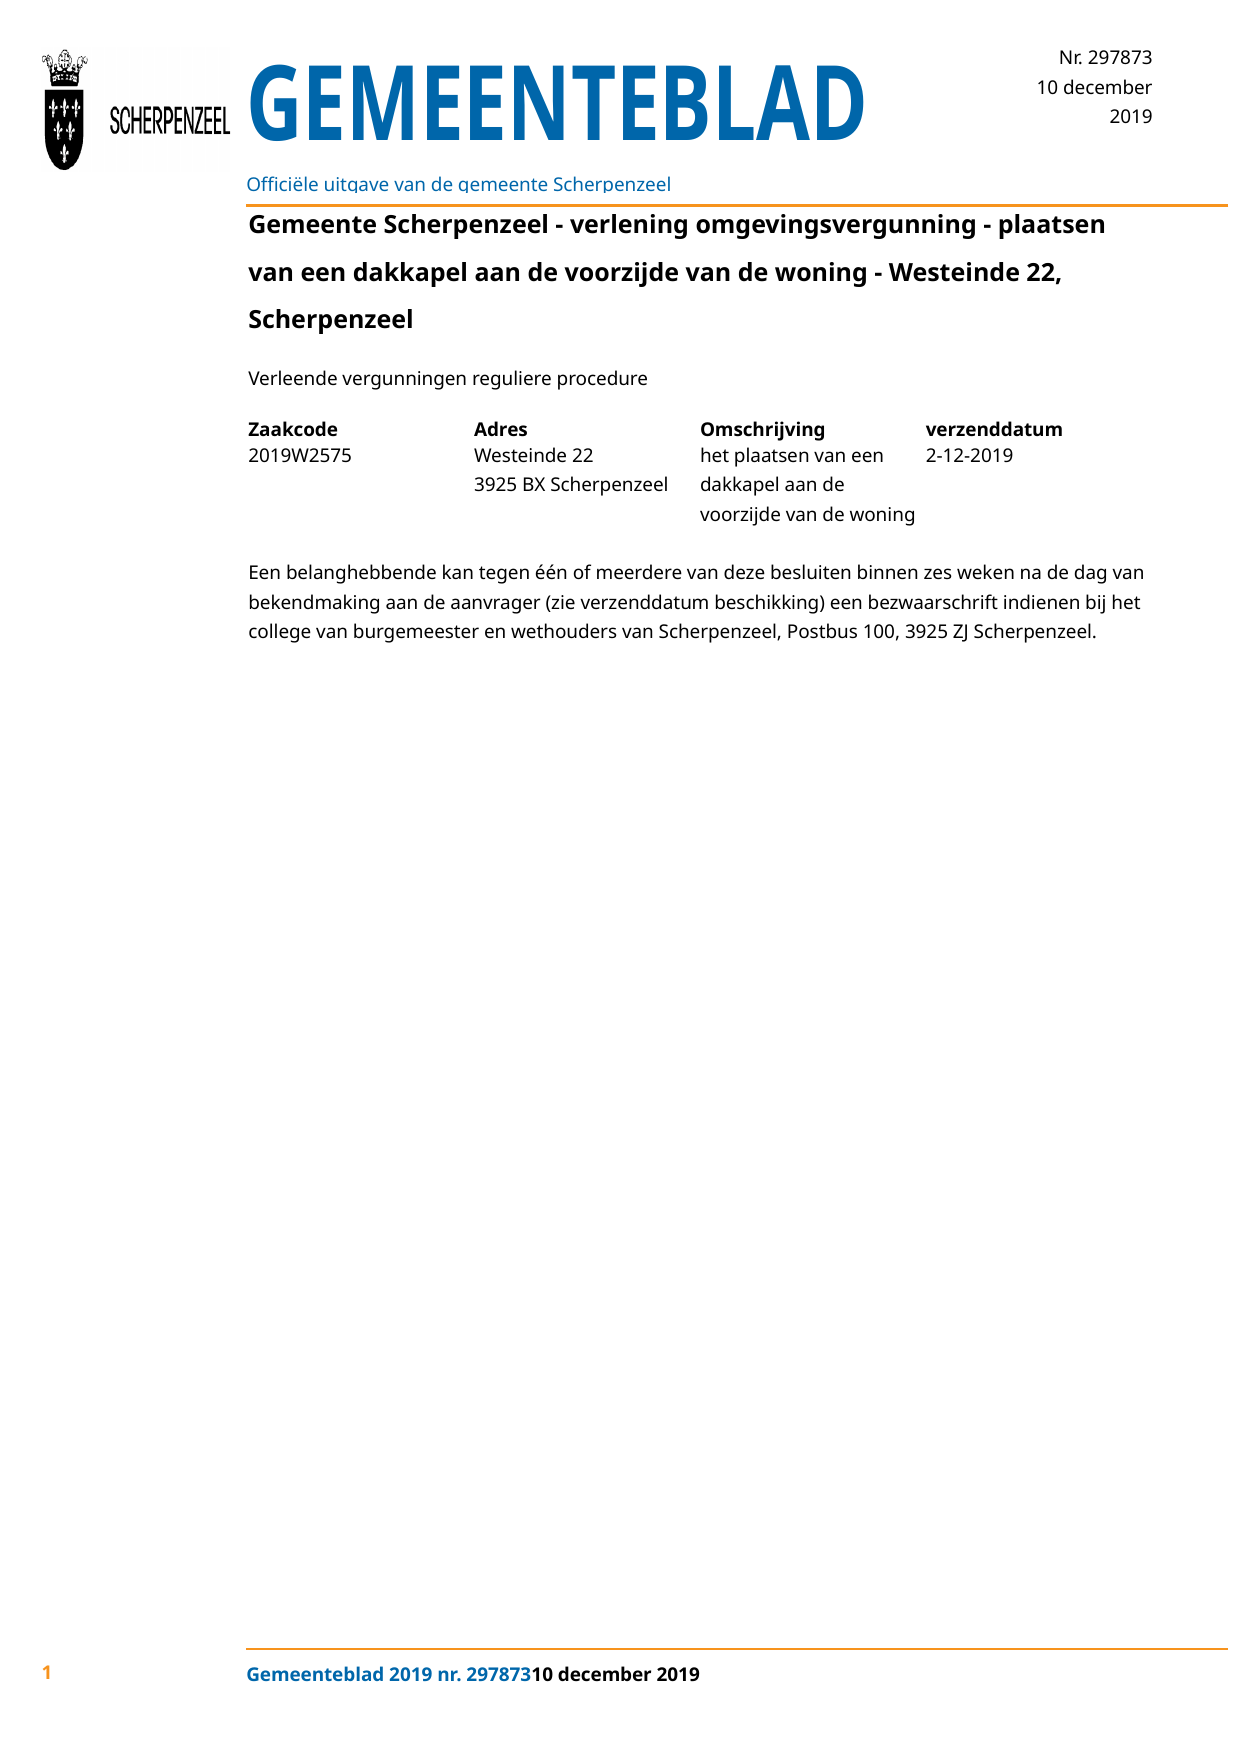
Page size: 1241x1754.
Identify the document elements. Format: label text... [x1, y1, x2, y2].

table_header Adres [474, 416, 700, 442]
table_cell 2-12-2019 [926, 442, 1152, 556]
table_header verzenddatum [926, 416, 1152, 442]
table_header Omschrijving [700, 416, 926, 442]
table_cell 2019W2575 [248, 442, 474, 556]
text Verleende vergunningen reguliere procedure [248, 366, 1152, 391]
text Een belanghebbende kan tegen één of meerdere van deze besluiten binnen zes weken na de dag van bekendmaking aan de aanvrager (zie verzenddatum beschikking) een bezwaarschrift indienen bij het college van burgemeester en wethouders van Scherpenzeel, Postbus 100, 3925 ZJ Scherpenzeel. [248, 559, 1152, 644]
table_header Zaakcode [248, 416, 474, 442]
table_cell Westeinde 22 3925 BX Scherpenzeel [474, 442, 700, 556]
text Gemeente Scherpenzeel - verlening omgevingsvergunning - plaatsen van een dakkapel aan de voorzijde van de woning - Westeinde 22, Scherpenzeel [248, 207, 1152, 336]
picture [41, 47, 231, 172]
table_cell het plaatsen van een dakkapel aan de voorzijde van de woning [700, 442, 926, 556]
